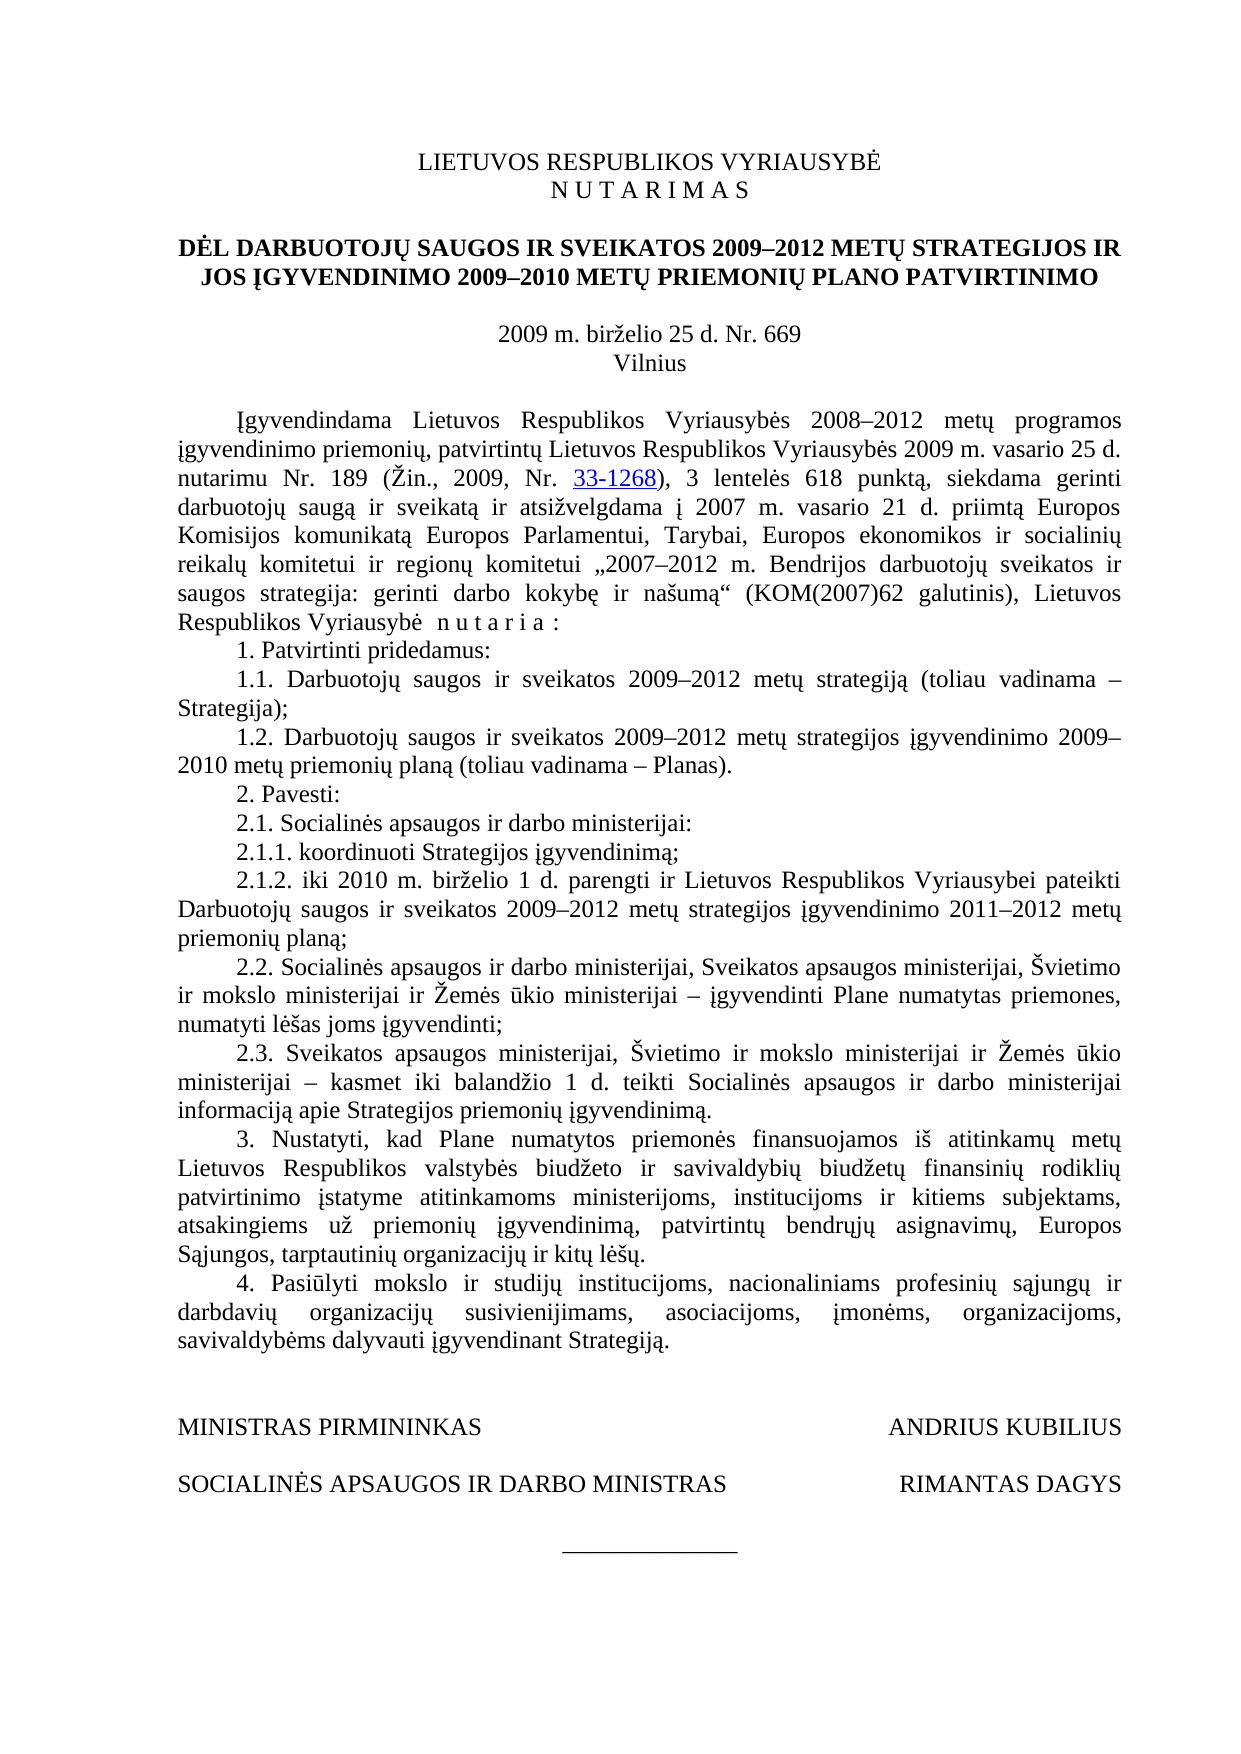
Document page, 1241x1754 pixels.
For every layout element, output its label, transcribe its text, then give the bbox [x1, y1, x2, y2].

text 2.3. Sveikatos apsaugos ministerijai, Švietimo ir mokslo ministerijai ir Žemės ūkio ministerijai – kasmet iki balandžio 1 d. teikti Socialinės apsaugos ir darbo ministerijai informaciją apie Strategijos priemonių įgyvendinimą. [177, 1038, 1122, 1124]
text 2009 m. birželio 25 d. Nr. 669 [177, 319, 1122, 348]
text ______________ [177, 1527, 1122, 1556]
text 2.2. Socialinės apsaugos ir darbo ministerijai, Sveikatos apsaugos ministerijai, Švietimo ir mokslo ministerijai ir Žemės ūkio ministerijai – įgyvendinti Plane numatytas priemones, numatyti lėšas joms įgyvendinti; [177, 952, 1122, 1038]
text 3. Nustatyti, kad Plane numatytos priemonės finansuojamos iš atitinkamų metų Lietuvos Respublikos valstybės biudžeto ir savivaldybių biudžetų finansinių rodiklių patvirtinimo įstatyme atitinkamoms ministerijoms, institucijoms ir kitiems subjektams, atsakingiems už priemonių įgyvendinimą, patvirtintų bendrųjų asignavimų, Europos Sąjungos, tarptautinių organizacijų ir kitų lėšų. [177, 1124, 1122, 1268]
text 2. Pavesti: [177, 779, 1122, 808]
text NUTARIMAS [177, 176, 1122, 204]
text 4. Pasiūlyti mokslo ir studijų institucijoms, nacionaliniams profesinių sąjungų ir darbdavių organizacijų susivienijimams, asociacijoms, įmonėms, organizacijoms, savivaldybėms dalyvauti įgyvendinant Strategiją. [177, 1268, 1122, 1354]
text Lietuvos Respublikos Vyriausybė [177, 147, 1122, 176]
text 1.2. Darbuotojų saugos ir sveikatos 2009–2012 metų strategijos įgyvendinimo 2009–2010 metų priemonių planą (toliau vadinama – Planas). [177, 722, 1122, 779]
text Vilnius [177, 348, 1122, 377]
text DĖL DARBUOTOJŲ SAUGOS IR SVEIKATOS 2009–2012 METŲ STRATEGIJOS IR JOS ĮGYVENDINIMO 2009–2010 METŲ PRIEMONIŲ PLANO PATVIRTINIMO [177, 233, 1122, 291]
text 1. Patvirtinti pridedamus: [177, 636, 1122, 664]
text 2.1. Socialinės apsaugos ir darbo ministerijai: [177, 808, 1122, 837]
text 1.1. Darbuotojų saugos ir sveikatos 2009–2012 metų strategiją (toliau vadinama – Strategija); [177, 664, 1122, 722]
text MINISTRAS PIRMININKAS ANDRIUS KUBILIUS [177, 1412, 1122, 1441]
text 2.1.2. iki 2010 m. birželio 1 d. parengti ir Lietuvos Respublikos Vyriausybei pateikti Darbuotojų saugos ir sveikatos 2009–2012 metų strategijos įgyvendinimo 2011–2012 metų priemonių planą; [177, 866, 1122, 952]
text SOCIALINĖS APSAUGOS IR DARBO MINISTRAS RIMANTAS DAGYS [177, 1469, 1122, 1498]
text 2.1.1. koordinuoti Strategijos įgyvendinimą; [177, 837, 1122, 866]
text Įgyvendindama Lietuvos Respublikos Vyriausybės 2008–2012 metų programos įgyvendinimo priemonių, patvirtintų Lietuvos Respublikos Vyriausybės 2009 m. vasario 25 d. nutarimu Nr. 189 (Žin., 2009, Nr. 33-1268), 3 lentelės 618 punktą, siekdama gerinti darbuotojų saugą ir sveikatą ir atsižvelgdama į 2007 m. vasario 21 d. priimtą Europos Komisijos komunikatą Europos Parlamentui, Tarybai, Europos ekonomikos ir socialinių reikalų komitetui ir regionų komitetui „2007–2012 m. Bendrijos darbuotojų sveikatos ir saugos strategija: gerinti darbo kokybę ir našumą“ (KOM(2007)62 galutinis), Lietuvos Respublikos Vyriausybė nutaria: [177, 406, 1122, 636]
